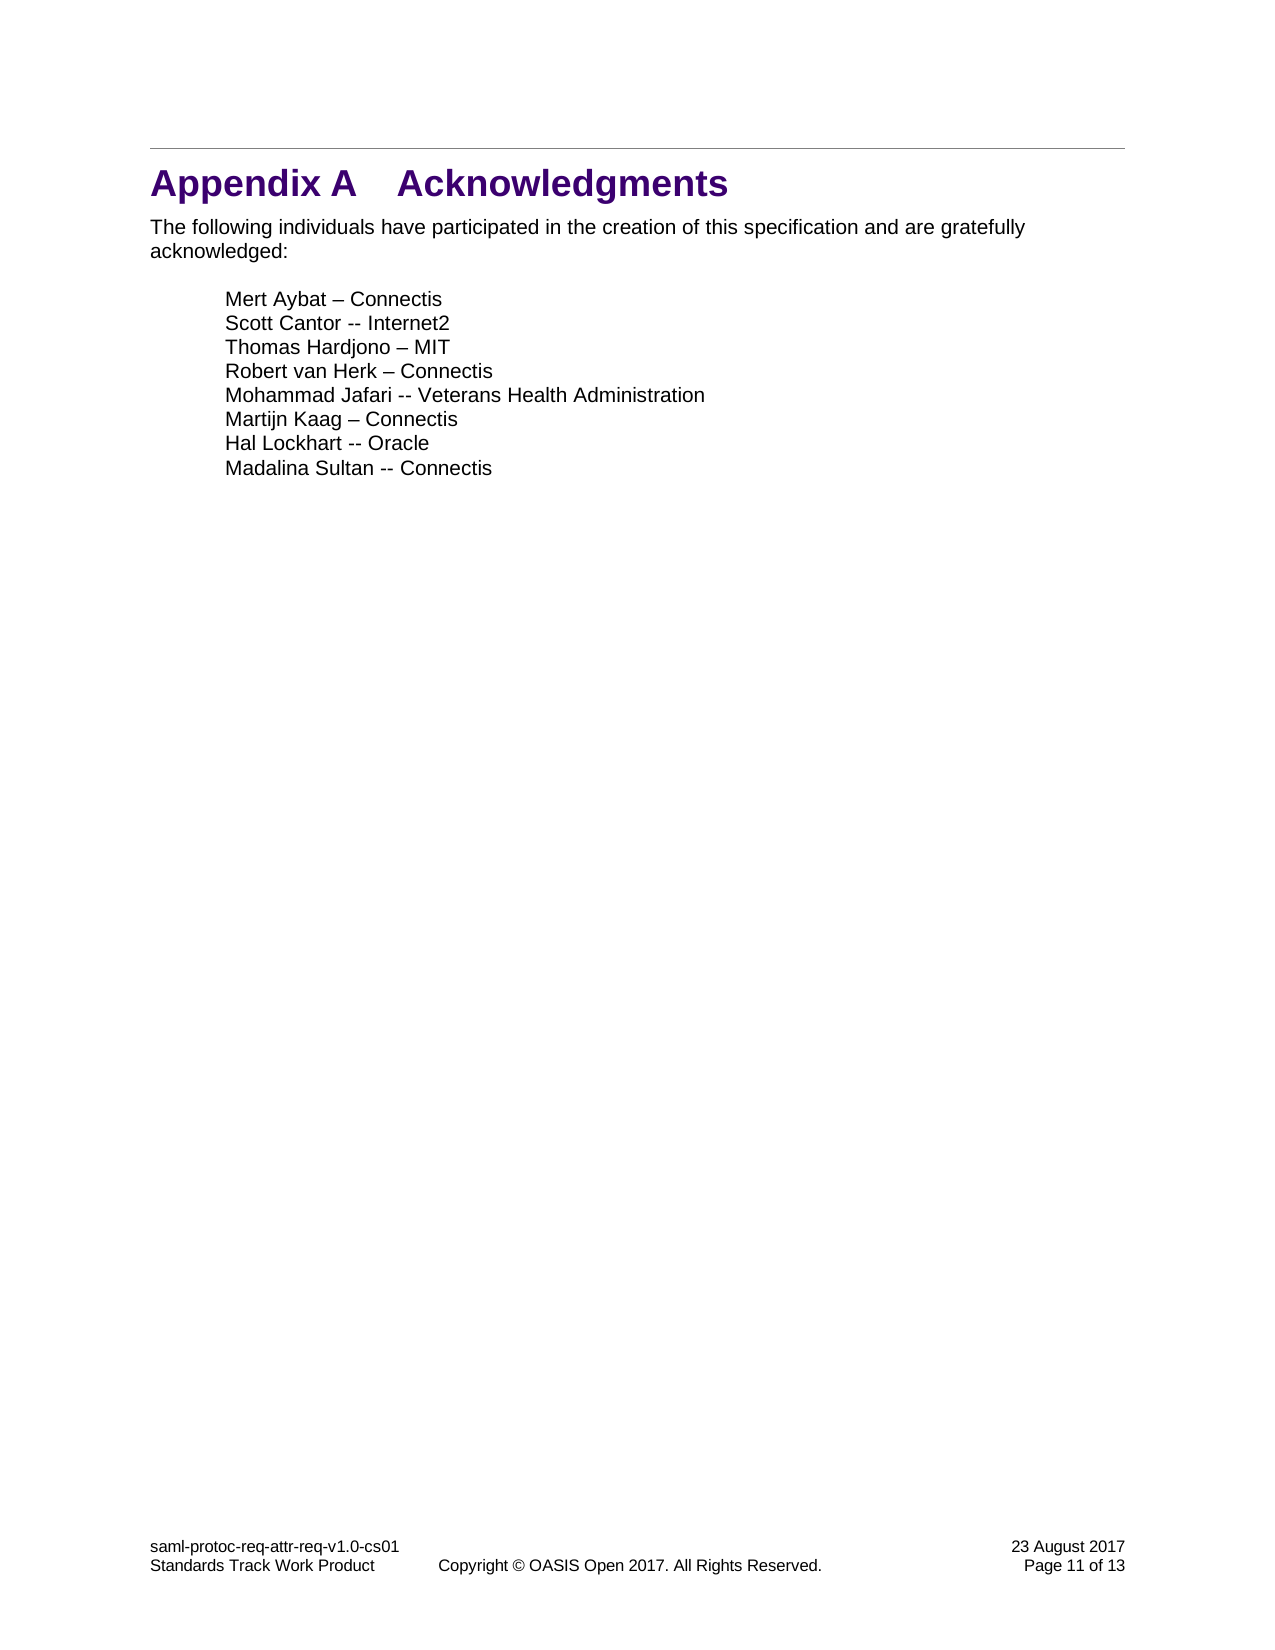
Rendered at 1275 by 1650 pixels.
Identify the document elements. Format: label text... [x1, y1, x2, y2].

text Mert Aybat – Connectis [225, 287, 1125, 311]
text Mohammad Jafari -- Veterans Health Administration [225, 383, 1125, 407]
text Scott Cantor -- Internet2 [225, 311, 1125, 335]
text The following individuals have participated in the creation of this specification and are gratefully acknowledged: [150, 215, 1125, 263]
subtitle Acknowledgments [150, 149, 1125, 204]
text Martijn Kaag – Connectis [225, 407, 1125, 431]
text Madalina Sultan -- Connectis [225, 455, 1125, 479]
text Robert van Herk – Connectis [225, 359, 1125, 383]
text Thomas Hardjono – MIT [225, 335, 1125, 359]
text Hal Lockhart -- Oracle [225, 431, 1125, 455]
